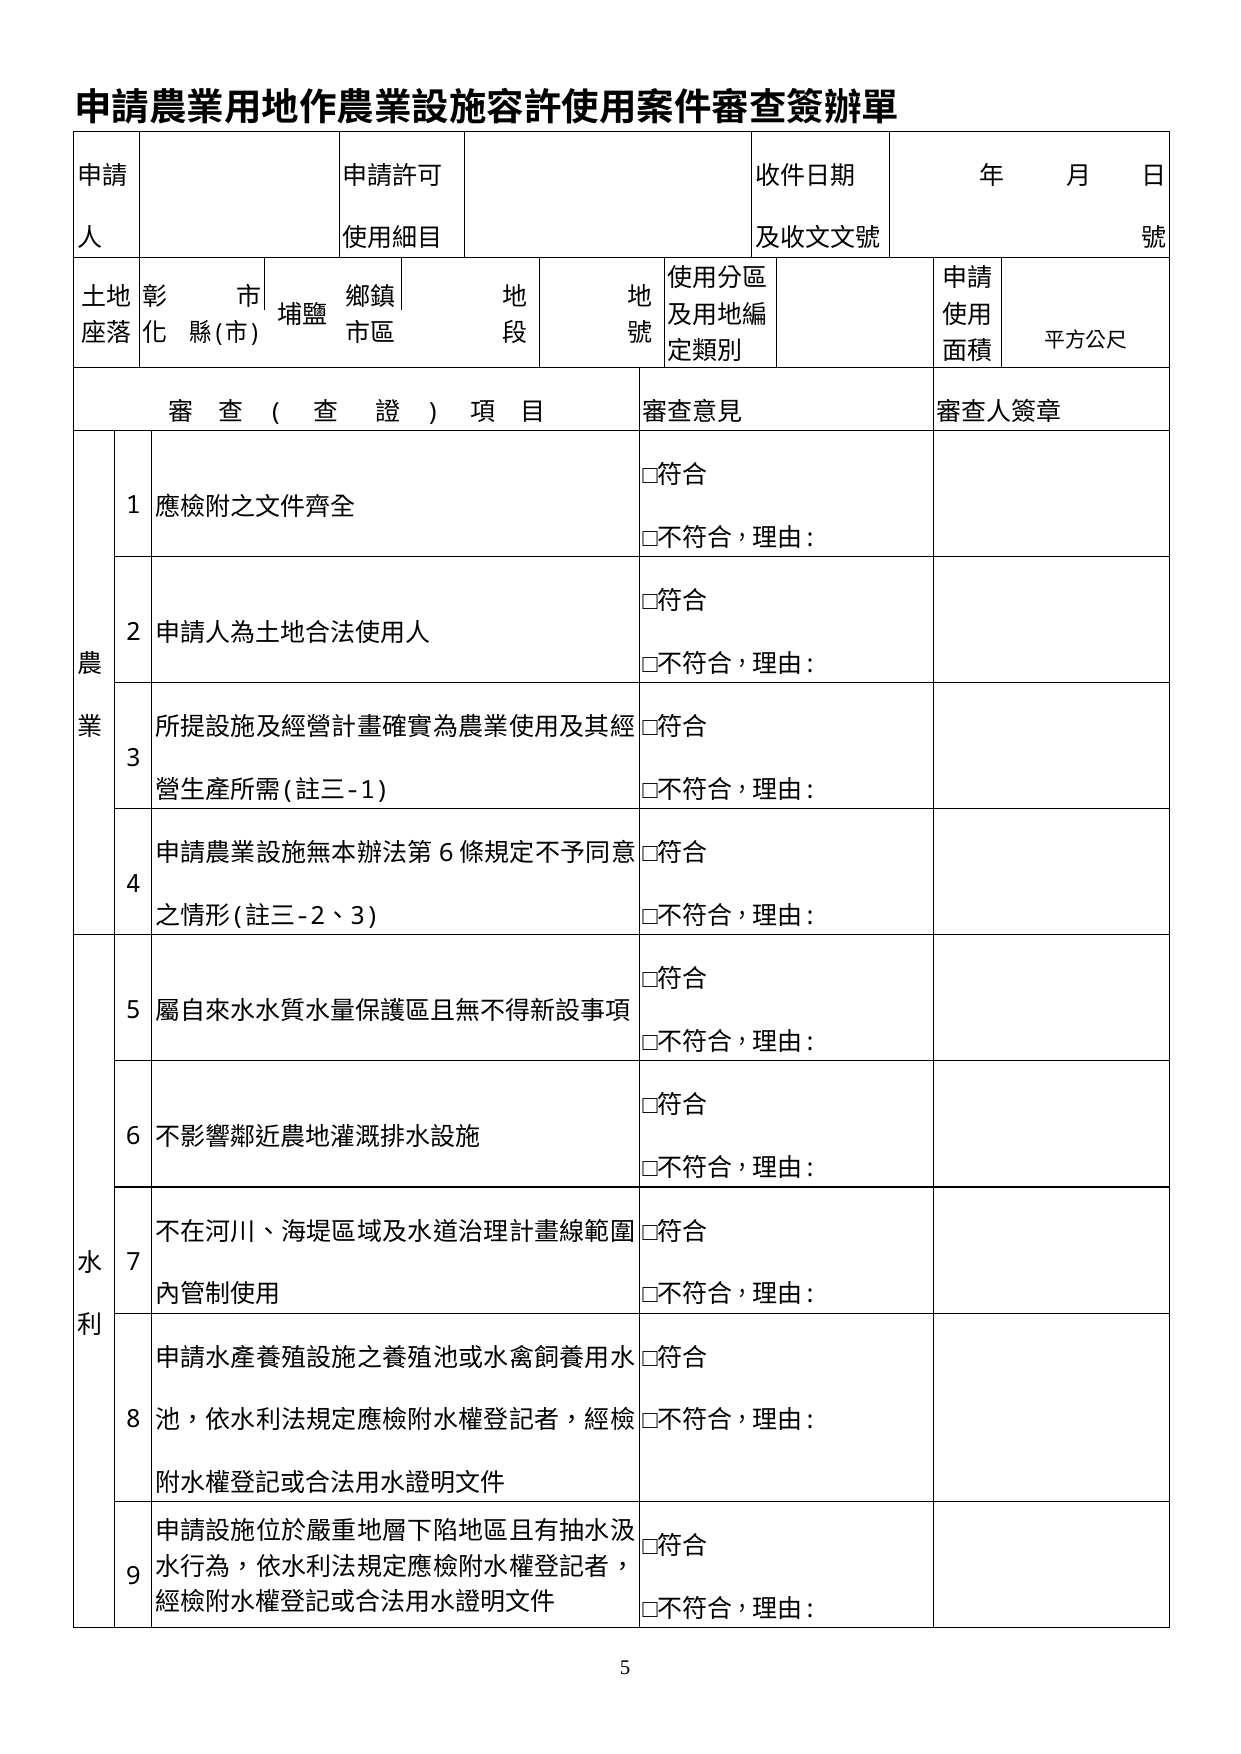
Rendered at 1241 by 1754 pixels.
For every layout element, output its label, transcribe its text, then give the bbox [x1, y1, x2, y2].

table_cell [934, 431, 1169, 556]
table_cell 不影響鄰近農地灌溉排水設施 [152, 1061, 639, 1186]
table_cell [1002, 258, 1169, 309]
table_cell 土地 座落 [74, 258, 139, 367]
table_cell 審查人簽章 [934, 368, 1169, 430]
table_cell 使用分區及用地編定類別 [665, 258, 776, 367]
table_cell 1 [115, 431, 151, 556]
text 申請農業用地作農業設施容許使用案件審查簽辦單 [74, 77, 1166, 131]
table_cell 應檢附之文件齊全 [152, 431, 639, 556]
table_cell □符合 □不符合，理由: [640, 1314, 933, 1501]
table_cell 6 [115, 1061, 151, 1186]
table_header 申請許可使用細目 [340, 132, 464, 257]
table_cell 申請設施位於嚴重地層下陷地區且有抽水汲水行為，依水利法規定應檢附水權登記者，經檢附水權登記或合法用水證明文件 [152, 1502, 639, 1627]
table_cell 5 [115, 935, 151, 1060]
table_cell 審查意見 [640, 368, 933, 430]
table_cell 農 業 [74, 431, 114, 934]
table_header 年 月 日 號 [890, 132, 1169, 257]
table_cell □符合 □不符合，理由: [640, 683, 933, 808]
table_cell 申請使用面積 [934, 258, 1001, 367]
table_cell □符合 □不符合，理由: [640, 1502, 933, 1627]
table_cell 水 利 [74, 935, 114, 1627]
table_cell [540, 258, 614, 367]
table_header 申請人 [74, 132, 139, 257]
table_cell 地段 [489, 258, 539, 367]
table_cell 審 查 ( 查 證 ) 項 目 [74, 368, 639, 430]
table_cell 不在河川、海堤區域及水道治理計畫線範圍內管制使用 [152, 1188, 639, 1312]
table_header [465, 132, 751, 257]
table_cell 彰化 [140, 258, 171, 367]
table_cell □符合 □不符合，理由: [640, 557, 933, 682]
table_cell 2 [115, 557, 151, 682]
table_cell 平方公尺 [1002, 309, 1169, 367]
table_cell 鄉鎮 市區 [339, 258, 402, 367]
table_cell 4 [115, 809, 151, 934]
table_cell [934, 1502, 1169, 1627]
table_cell [934, 935, 1169, 1060]
table_header [140, 132, 339, 257]
table_cell [934, 683, 1169, 808]
table_cell 8 [115, 1314, 151, 1501]
table_cell 9 [115, 1502, 151, 1627]
table_cell [934, 1188, 1169, 1312]
table_cell 申請水產養殖設施之養殖池或水禽飼養用水池，依水利法規定應檢附水權登記者，經檢附水權登記或合法用水證明文件 [152, 1314, 639, 1501]
table_cell 申請人為土地合法使用人 [152, 557, 639, 682]
table_cell [934, 1061, 1169, 1186]
table_cell □符合 □不符合，理由: [640, 431, 933, 556]
table_cell □符合 □不符合，理由: [640, 809, 933, 934]
table_cell 市 縣(市) [171, 258, 264, 367]
table_cell □符合 □不符合，理由: [640, 935, 933, 1060]
table_cell [934, 809, 1169, 934]
table_cell [934, 557, 1169, 682]
table_header 收件日期 及收文文號 [752, 132, 889, 257]
table_cell [777, 258, 933, 367]
table_cell [934, 1314, 1169, 1501]
table_cell 3 [115, 683, 151, 808]
table_cell 所提設施及經營計畫確實為農業使用及其經營生產所需(註三-1) [152, 683, 639, 808]
table_cell [402, 258, 489, 367]
table_cell □符合 □不符合，理由: [640, 1061, 933, 1186]
table_cell □符合 □不符合，理由: [640, 1188, 933, 1312]
table_cell 7 [115, 1188, 151, 1312]
table_cell 埔鹽 [264, 258, 339, 367]
table_cell 屬自來水水質水量保護區且無不得新設事項 [152, 935, 639, 1060]
table_cell 地號 [614, 258, 664, 367]
table_cell 申請農業設施無本辦法第6條規定不予同意之情形(註三-2、3) [152, 809, 639, 934]
